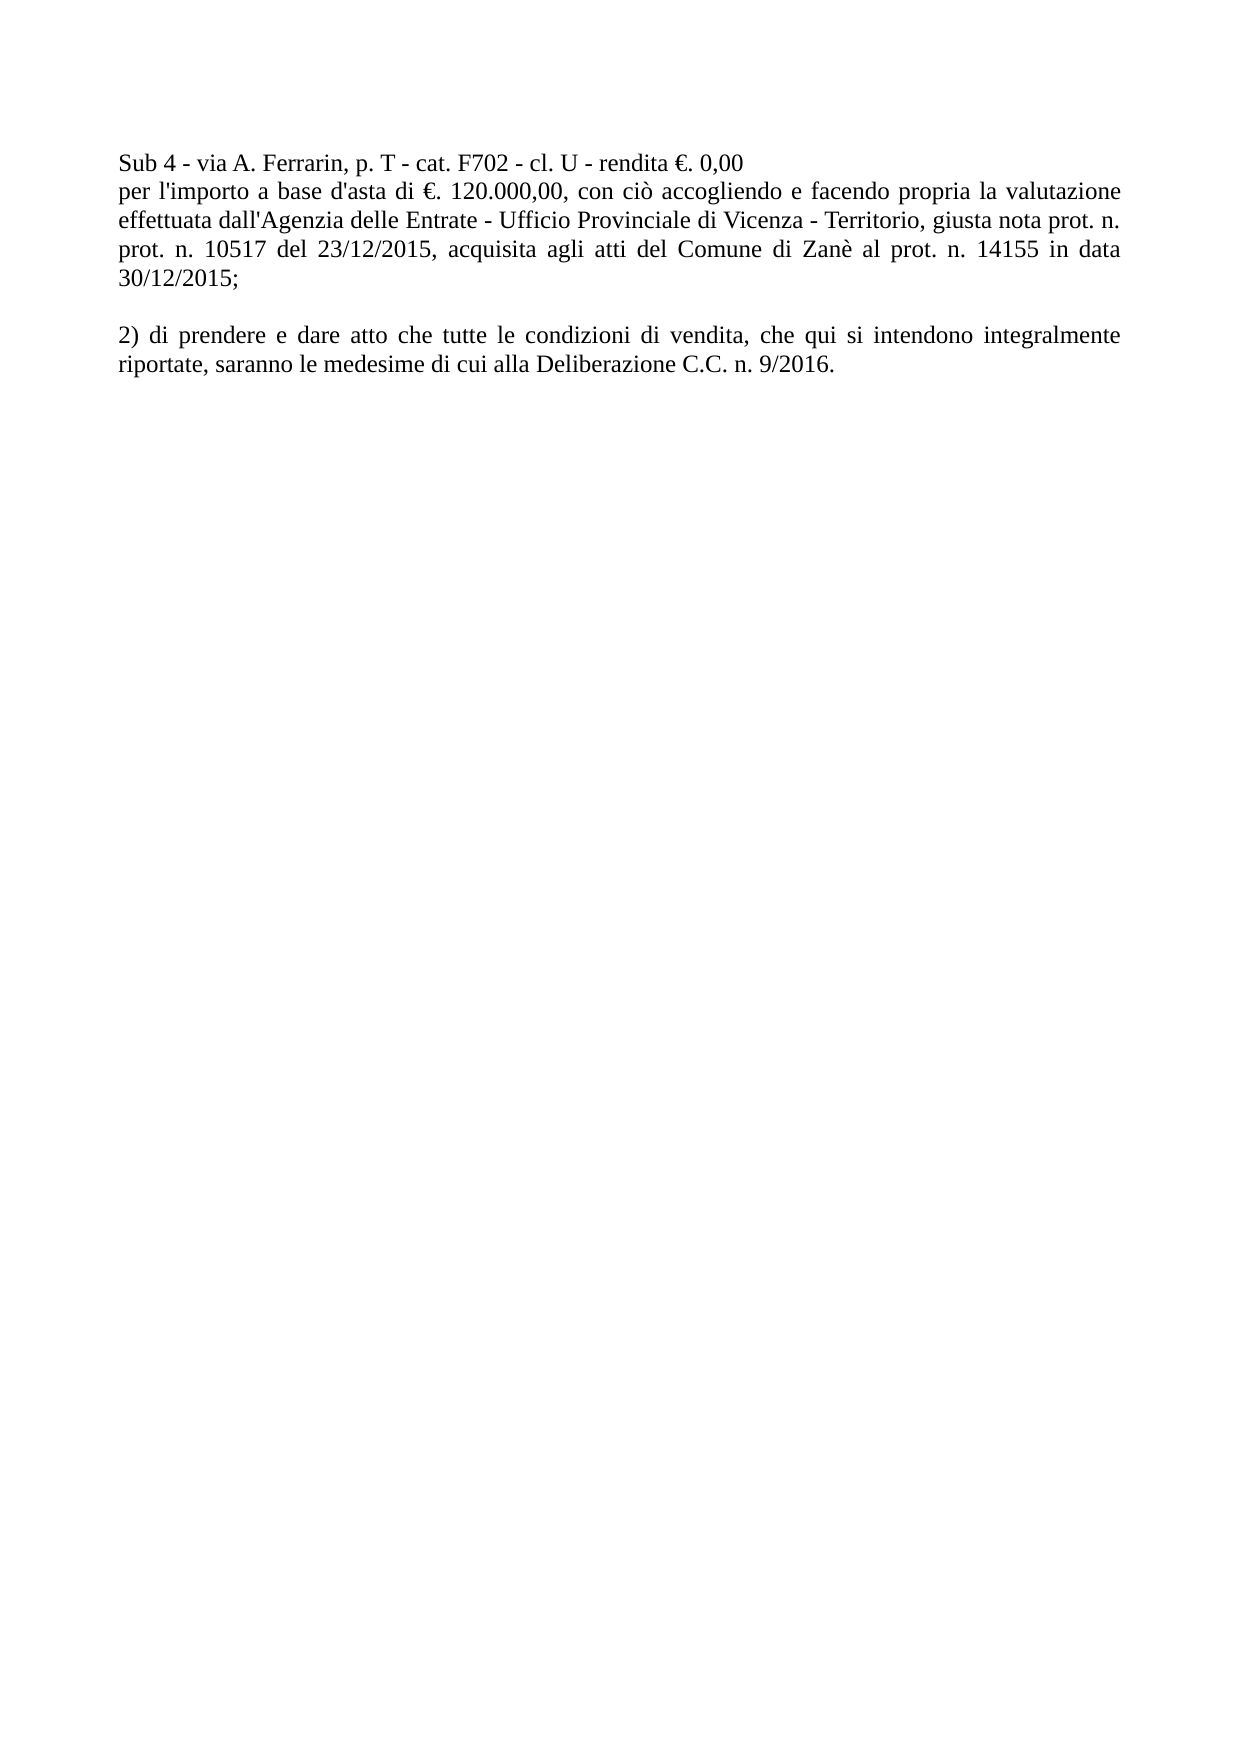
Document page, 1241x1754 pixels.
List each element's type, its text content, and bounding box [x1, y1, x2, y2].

text per l'importo a base d'asta di €. 120.000,00, con ciò accogliendo e facendo propria la valutazione effettuata dall'Agenzia delle Entrate - Ufficio Provinciale di Vicenza - Territorio, giusta nota prot. n. prot. n. 10517 del 23/12/2015, acquisita agli atti del Comune di Zanè al prot. n. 14155 in data 30/12/2015; [118, 176, 1122, 291]
text Sub 4 - via A. Ferrarin, p. T - cat. F702 - cl. U - rendita €. 0,00 [118, 148, 1122, 176]
text 2) di prendere e dare atto che tutte le condizioni di vendita, che qui si intendono integralmente riportate, saranno le medesime di cui alla Deliberazione C.C. n. 9/2016. [118, 320, 1122, 378]
